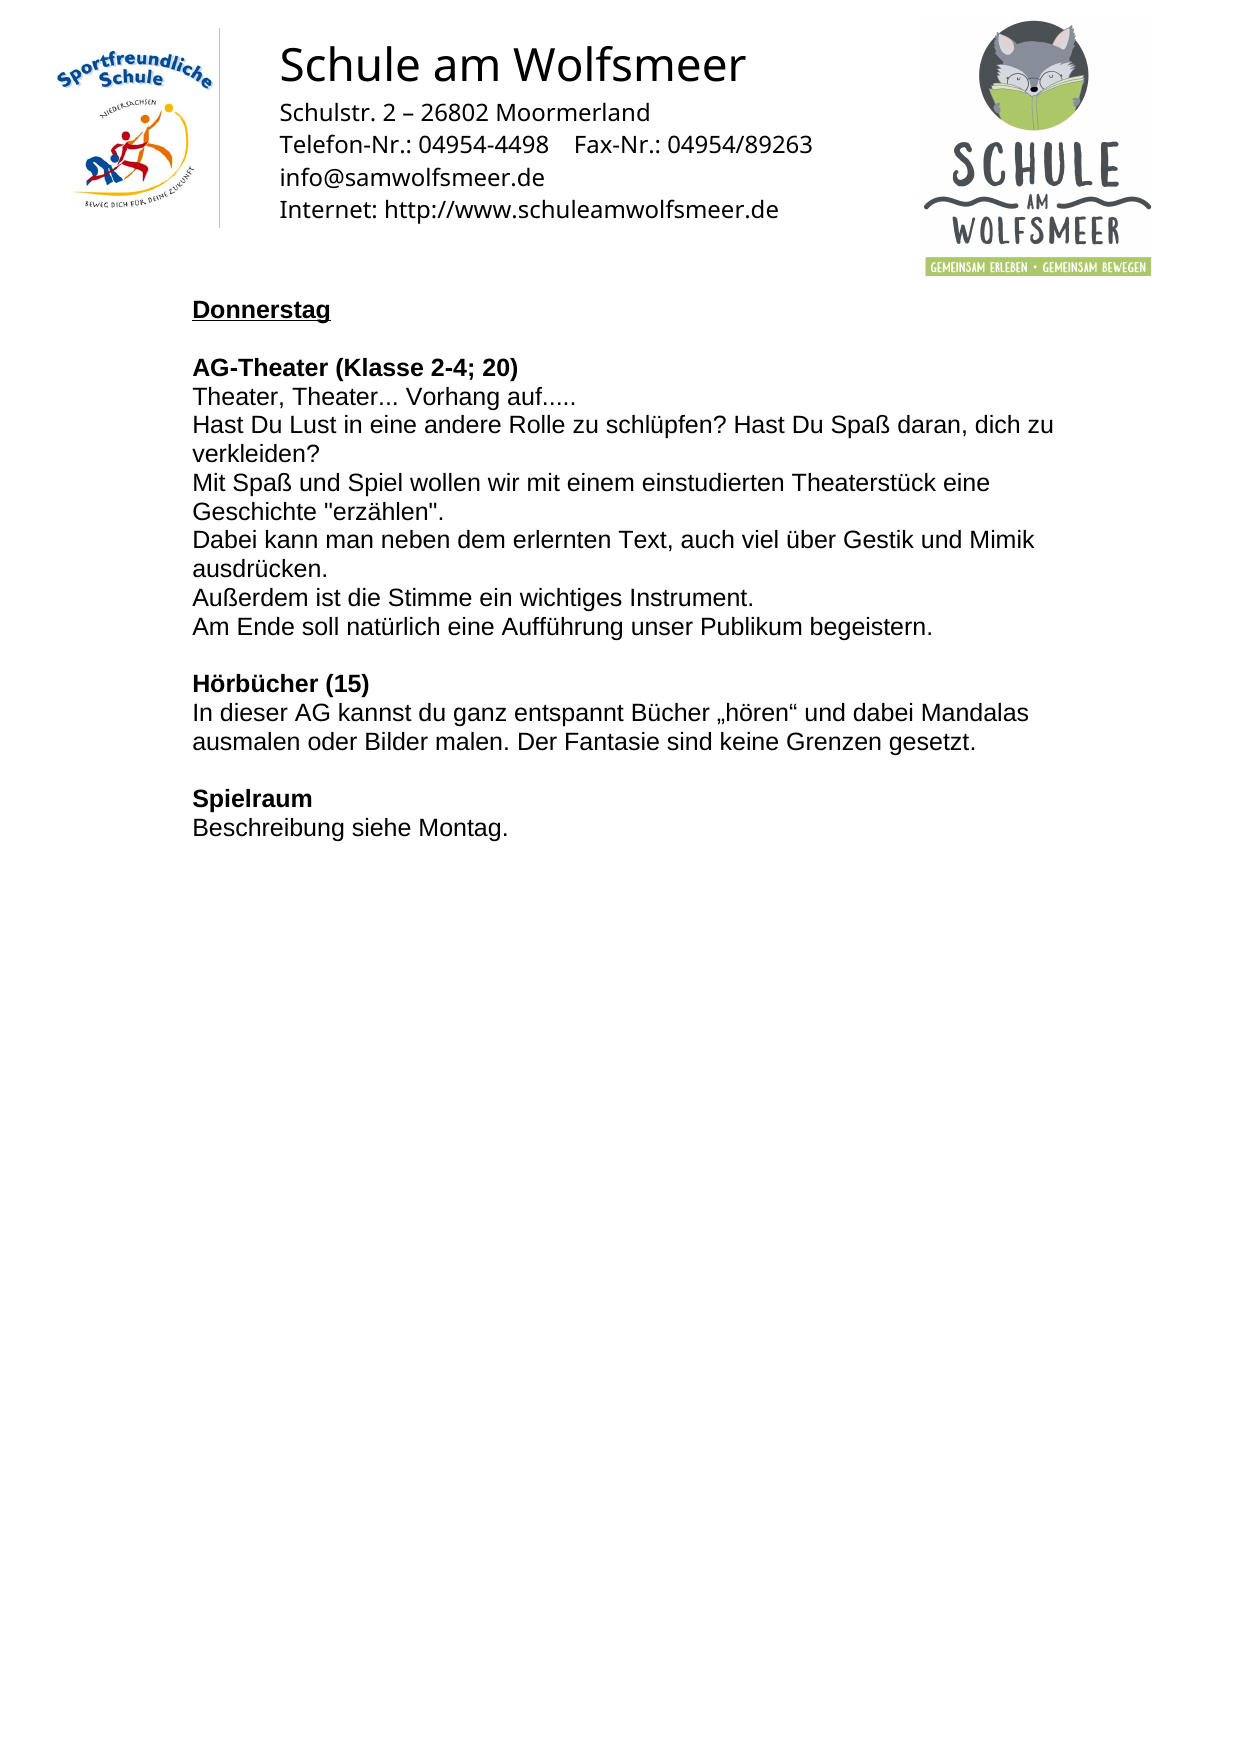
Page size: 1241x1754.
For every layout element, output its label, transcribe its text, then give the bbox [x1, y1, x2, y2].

text Spielraum [192, 784, 1092, 813]
text AG-Theater (Klasse 2-4; 20) [192, 353, 1092, 382]
picture [48, 28, 220, 228]
text Beschreibung siehe Montag. [192, 813, 1092, 842]
text Theater, Theater... Vorhang auf..... Hast Du Lust in eine andere Rolle zu schlüpfen? Hast Du Spaß daran, dich zu verkleiden? Mit Spaß und Spiel wollen wir mit einem einstudierten Theaterstück eine Geschichte "erzählen". Dabei kann man neben dem erlernten Text, auch viel über Gestik und Mimik ausdrücken. Außerdem ist die Stimme ein wichtiges Instrument. Am Ende soll natürlich eine Aufführung unser Publikum begeistern. [192, 382, 1092, 640]
text In dieser AG kannst du ganz entspannt Bücher „hören“ und dabei Mandalas ausmalen oder Bilder malen. Der Fantasie sind keine Grenzen gesetzt. [192, 698, 1092, 755]
picture [921, 16, 1155, 276]
text Hörbücher (15) [192, 669, 1092, 698]
text Donnerstag [192, 295, 1092, 324]
